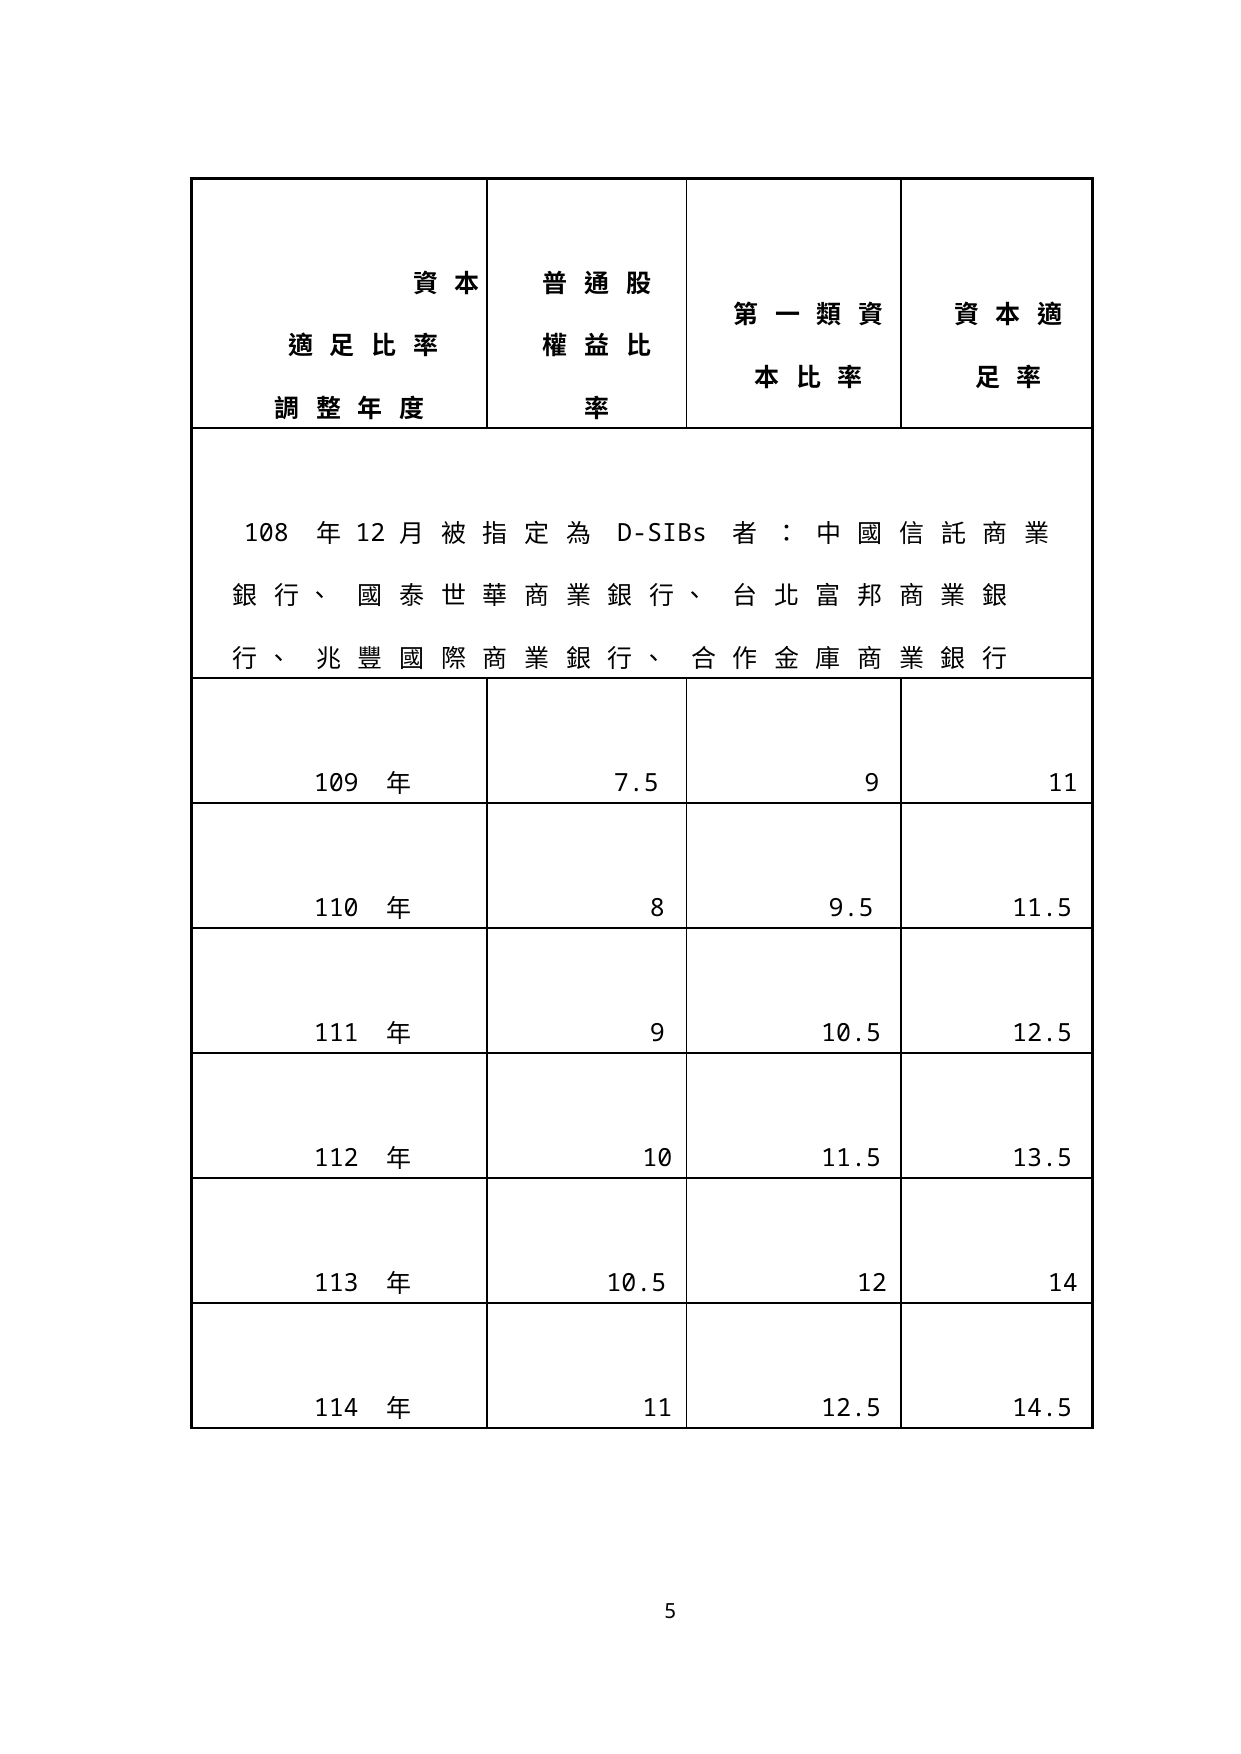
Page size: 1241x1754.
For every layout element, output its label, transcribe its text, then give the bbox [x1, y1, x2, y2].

table_cell 11.5 [687, 1054, 900, 1177]
table_cell 9.5 [687, 804, 900, 927]
table_header 普通股權益比率 [488, 180, 686, 427]
table_header 資本適足比率 調整年度 [193, 180, 486, 427]
table_cell 7.5 [488, 679, 686, 802]
table_cell 109年 [193, 679, 486, 802]
table_cell 110年 [193, 804, 486, 927]
table_cell 10.5 [488, 1179, 686, 1302]
table_cell 14 [902, 1179, 1091, 1302]
table_cell 11 [902, 679, 1091, 802]
table_cell 112年 [193, 1054, 486, 1177]
table_cell 10 [488, 1054, 686, 1177]
table_cell 9 [687, 679, 900, 802]
table_cell 14.5 [902, 1304, 1091, 1427]
table_cell 12 [687, 1179, 900, 1302]
table_cell 13.5 [902, 1054, 1091, 1177]
table_cell 111年 [193, 929, 486, 1052]
table_cell 11.5 [902, 804, 1091, 927]
table_cell 11 [488, 1304, 686, 1427]
table_cell 12.5 [902, 929, 1091, 1052]
table_cell 9 [488, 929, 686, 1052]
table_cell 113年 [193, 1179, 486, 1302]
table_cell 10.5 [687, 929, 900, 1052]
table_cell 114年 [193, 1304, 486, 1427]
table_cell 108年12月被指定為D-SIBs者：中國信託商業銀行、國泰世華商業銀行、台北富邦商業銀行、兆豐國際商業銀行、合作金庫商業銀行 [193, 429, 1091, 677]
table_header 第一類資本比率 [687, 180, 900, 427]
table_header 資本適足率 [902, 180, 1091, 427]
table_cell 12.5 [687, 1304, 900, 1427]
table_cell 8 [488, 804, 686, 927]
